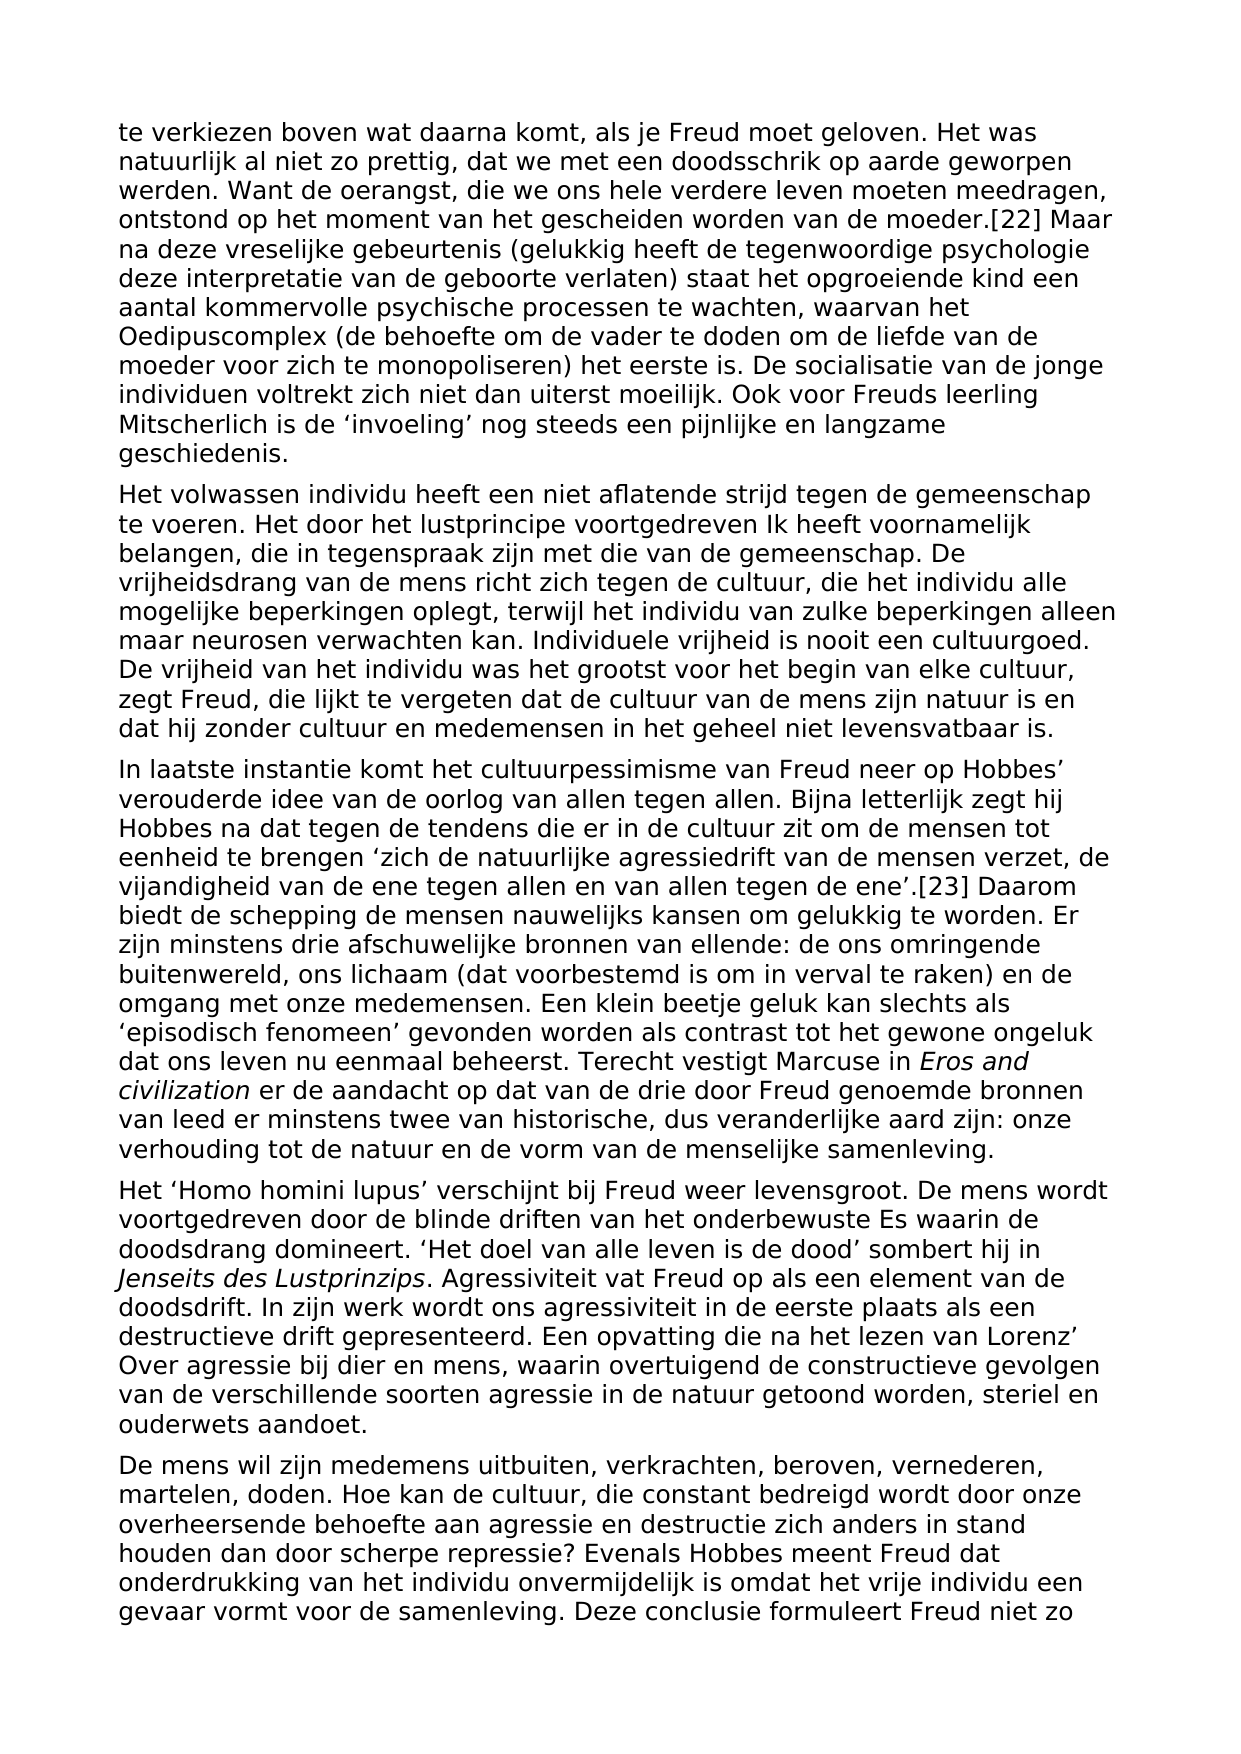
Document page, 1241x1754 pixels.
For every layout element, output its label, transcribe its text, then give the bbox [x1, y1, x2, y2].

text De mens wil zijn medemens uitbuiten, verkrachten, beroven, vernederen, martelen, doden. Hoe kan de cultuur, die constant bedreigd wordt door onze overheersende behoefte aan agressie en destructie zich anders in stand houden dan door scherpe repressie? Evenals Hobbes meent Freud dat onderdrukking van het individu onvermijdelijk is omdat het vrije individu een gevaar vormt voor de samenleving. Deze conclusie formuleert Freud niet zo [118, 1451, 1122, 1626]
text te verkiezen boven wat daarna komt, als je Freud moet geloven. Het was natuurlijk al niet zo prettig, dat we met een doodsschrik op aarde geworpen werden. Want de oerangst, die we ons hele verdere leven moeten meedragen, ontstond op het moment van het gescheiden worden van de moeder.[22] Maar na deze vreselijke gebeurtenis (gelukkig heeft de tegenwoordige psychologie deze interpretatie van de geboorte verlaten) staat het opgroeiende kind een aantal kommervolle psychische processen te wachten, waarvan het Oedipuscomplex (de behoefte om de vader te doden om de liefde van de moeder voor zich te monopoliseren) het eerste is. De socialisatie van de jonge individuen voltrekt zich niet dan uiterst moeilijk. Ook voor Freuds leerling Mitscherlich is de ‘invoeling’ nog steeds een pijnlijke en langzame geschiedenis. [118, 118, 1122, 468]
text Het volwassen individu heeft een niet aflatende strijd tegen de gemeenschap te voeren. Het door het lustprincipe voortgedreven Ik heeft voornamelijk belangen, die in tegenspraak zijn met die van de gemeenschap. De vrijheidsdrang van de mens richt zich tegen de cultuur, die het individu alle mogelijke beperkingen oplegt, terwijl het individu van zulke beperkingen alleen maar neurosen verwachten kan. Individuele vrijheid is nooit een cultuurgoed. De vrijheid van het individu was het grootst voor het begin van elke cultuur, zegt Freud, die lijkt te vergeten dat de cultuur van de mens zijn natuur is en dat hij zonder cultuur en medemensen in het geheel niet levensvatbaar is. [118, 481, 1122, 743]
text Het ‘Homo homini lupus’ verschijnt bij Freud weer levensgroot. De mens wordt voortgedreven door de blinde driften van het onderbewuste Es waarin de doodsdrang domineert. ‘Het doel van alle leven is de dood’ sombert hij in Jenseits des Lustprinzips. Agressiviteit vat Freud op als een element van de doodsdrift. In zijn werk wordt ons agressiviteit in de eerste plaats als een destructieve drift gepresenteerd. Een opvatting die na het lezen van Lorenz’ Over agressie bij dier en mens, waarin overtuigend de constructieve gevolgen van de verschillende soorten agressie in de natuur getoond worden, steriel en ouderwets aandoet. [118, 1176, 1122, 1439]
text In laatste instantie komt het cultuurpessimisme van Freud neer op Hobbes’ verouderde idee van de oorlog van allen tegen allen. Bijna letterlijk zegt hij Hobbes na dat tegen de tendens die er in de cultuur zit om de mensen tot eenheid te brengen ‘zich de natuurlijke agressiedrift van de mensen verzet, de vijandigheid van de ene tegen allen en van allen tegen de ene’.[23] Daarom biedt de schepping de mensen nauwelijks kansen om gelukkig te worden. Er zijn minstens drie afschuwelijke bronnen van ellende: de ons omringende buitenwereld, ons lichaam (dat voorbestemd is om in verval te raken) en de omgang met onze medemensen. Een klein beetje geluk kan slechts als ‘episodisch fenomeen’ gevonden worden als contrast tot het gewone ongeluk dat ons leven nu eenmaal beheerst. Terecht vestigt Marcuse in Eros and civilization er de aandacht op dat van de drie door Freud genoemde bronnen van leed er minstens twee van historische, dus veranderlijke aard zijn: onze verhouding tot de natuur en de vorm van de menselijke samenleving. [118, 756, 1122, 1164]
